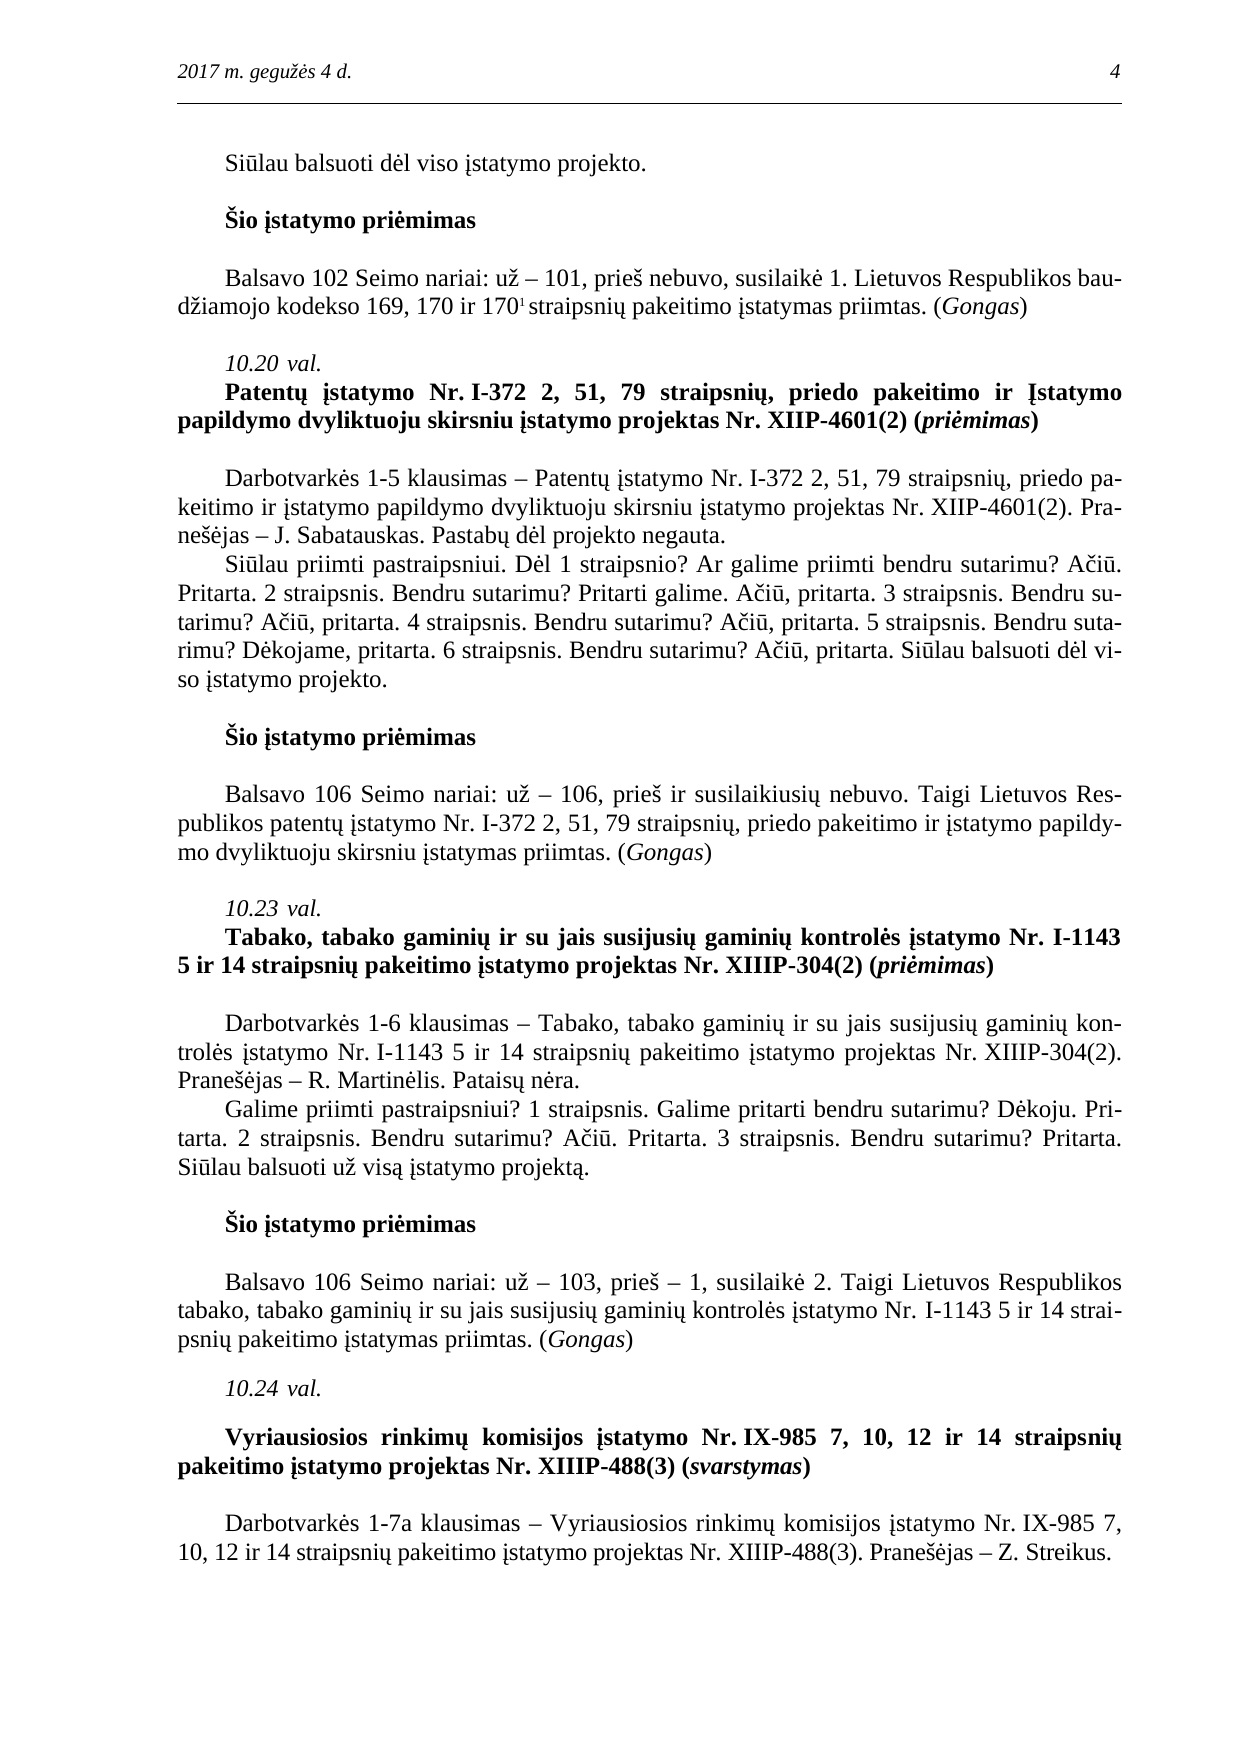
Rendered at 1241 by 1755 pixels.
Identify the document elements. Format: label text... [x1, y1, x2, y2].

text Vy­riau­sio­sios rin­ki­mų ko­mi­si­jos įsta­ty­mo Nr. IX-985 7, 10, 12 ir 14 straips­nių pakei­ti­mo įsta­ty­mo pro­jek­tas Nr. XIIIP-488(3) (svars­ty­mas) [177, 1422, 1122, 1480]
text Dar­bo­tvarkės 1-7a klau­si­mas – Vy­riau­sio­sios rin­ki­mų ko­mi­si­jos įsta­ty­mo Nr. IX-985 7, 10, 12 ir 14 straips­nių pa­kei­ti­mo įsta­ty­mo pro­jek­tas Nr. XIIIP-488(3). Pra­ne­šė­jas – Z. Strei­kus. [177, 1508, 1122, 1566]
text Pa­ten­tų įsta­ty­mo Nr. I-372 2, 51, 79 straips­nių, prie­do pa­kei­ti­mo ir Įsta­ty­mo papildy­mo dvy­lik­tuo­ju skir­sniu įsta­ty­mo pro­jek­tas Nr. XIIP-4601(2) (pri­ėmi­mas) [177, 377, 1122, 434]
text Tabako, tabako gaminių ir su jais susijusių gaminių kontrolės įstatymo Nr. I-1143 5 ir 14 straipsnių pakeitimo įstatymo projektas Nr. XIIIP-304(2) (pri­ėmi­mas) [177, 922, 1122, 979]
text Bal­sa­vo 102 Sei­mo na­riai: už – 101, prieš ne­bu­vo, su­si­lai­kė 1. Lie­tu­vos Res­pub­li­kos bau­džia­mo­jo ko­dek­so 169, 170 ir 1701 straips­nių pa­kei­ti­mo įsta­ty­mas pri­im­tas. (Gon­gas) [177, 263, 1122, 320]
text Siū­lau pri­im­ti pa­straips­niui. Dėl 1 straips­nio? Ar ga­li­me pri­im­ti ben­dru su­ta­ri­mu? Ačiū. Pri­tar­ta. 2 straips­nis. Ben­dru su­ta­ri­mu? Pri­tar­ti ga­li­me. Ačiū, pri­tar­ta. 3 straips­nis. Ben­dru su­ta­ri­mu? Ačiū, pri­tar­ta. 4 straips­nis. Ben­dru su­ta­ri­mu? Ačiū, pri­tar­ta. 5 straips­nis. Ben­dru su­ta­ri­mu? Dė­ko­ja­me, pri­tar­ta. 6 straips­nis. Ben­dru su­ta­ri­mu? Ačiū, pri­tar­ta. Siū­lau bal­suo­ti dėl vi­so įsta­ty­mo pro­jek­to. [177, 549, 1122, 693]
text Bal­sa­vo 106 Sei­mo na­riai: už – 106, prieš ir su­si­lai­kiu­sių ne­bu­vo. Tai­gi Lie­tu­vos Res­pub­li­kos pa­ten­tų įsta­ty­mo Nr. I-372 2, 51, 79 straips­nių, prie­do pa­kei­ti­mo ir įsta­ty­mo pa­pil­dy­mo dvy­lik­tuo­ju skir­sniu įsta­ty­mas pri­im­tas. (Gon­gas) [177, 779, 1122, 865]
text Šio įsta­ty­mo pri­ėmi­mas [177, 722, 1122, 750]
text Siū­lau bal­suo­ti dėl vi­so įsta­ty­mo pro­jek­to. [177, 148, 1122, 176]
text Dar­bo­tvarkės 1-5 klau­si­mas – Pa­ten­tų įsta­ty­mo Nr. I-372 2, 51, 79 straips­nių, prie­do pa­kei­ti­mo ir įsta­ty­mo pa­pil­dy­mo dvy­lik­tuo­ju skir­sniu įsta­ty­mo pro­jek­tas Nr. XIIP-4601(2). Pra­ne­šė­jas – J. Sa­ba­taus­kas. Pa­sta­bų dėl pro­jek­to ne­gau­ta. [177, 463, 1122, 549]
text 10.24 val. [224, 1374, 1122, 1401]
text 10.23 val. [224, 894, 1122, 922]
text Šio įsta­ty­mo pri­ėmi­mas [177, 205, 1122, 234]
text Ga­li­me pri­im­ti pa­straips­niui? 1 straips­nis. Ga­li­me pri­tar­ti ben­dru su­ta­ri­mu? Dė­ko­ju. Pri­tar­ta. 2 straips­nis. Ben­dru su­ta­ri­mu? Ačiū. Pri­tar­ta. 3 straips­nis. Ben­dru su­ta­ri­mu? Pri­tar­ta. Siū­lau bal­suo­ti už vi­są įsta­ty­mo pro­jek­tą. [177, 1094, 1122, 1180]
text Dar­bo­tvarkės 1-6 klau­si­mas – Ta­ba­ko, ta­ba­ko ga­mi­nių ir su jais su­si­ju­sių ga­mi­nių kon­tro­lės įsta­ty­mo Nr. I-1143 5 ir 14 straips­nių pa­kei­ti­mo įsta­ty­mo pro­jek­tas Nr. XIIIP-304(2). Pra­ne­šė­jas – R. Mar­ti­nė­lis. Pa­tai­sų nė­ra. [177, 1008, 1122, 1094]
text 10.20 val. [224, 349, 1122, 377]
text Bal­sa­vo 106 Sei­mo na­riai: už – 103, prieš – 1, su­si­lai­kė 2. Tai­gi Lie­tu­vos Res­pub­li­kos tabako, tabako gaminių ir su jais susijusių gaminių kontrolės įstatymo Nr. I-1143 5 ir 14 strai­psnių pakeitimo įstatymas pri­im­tas. (Gon­gas) [177, 1267, 1122, 1353]
text Šio įsta­ty­mo pri­ėmi­mas [177, 1209, 1122, 1238]
